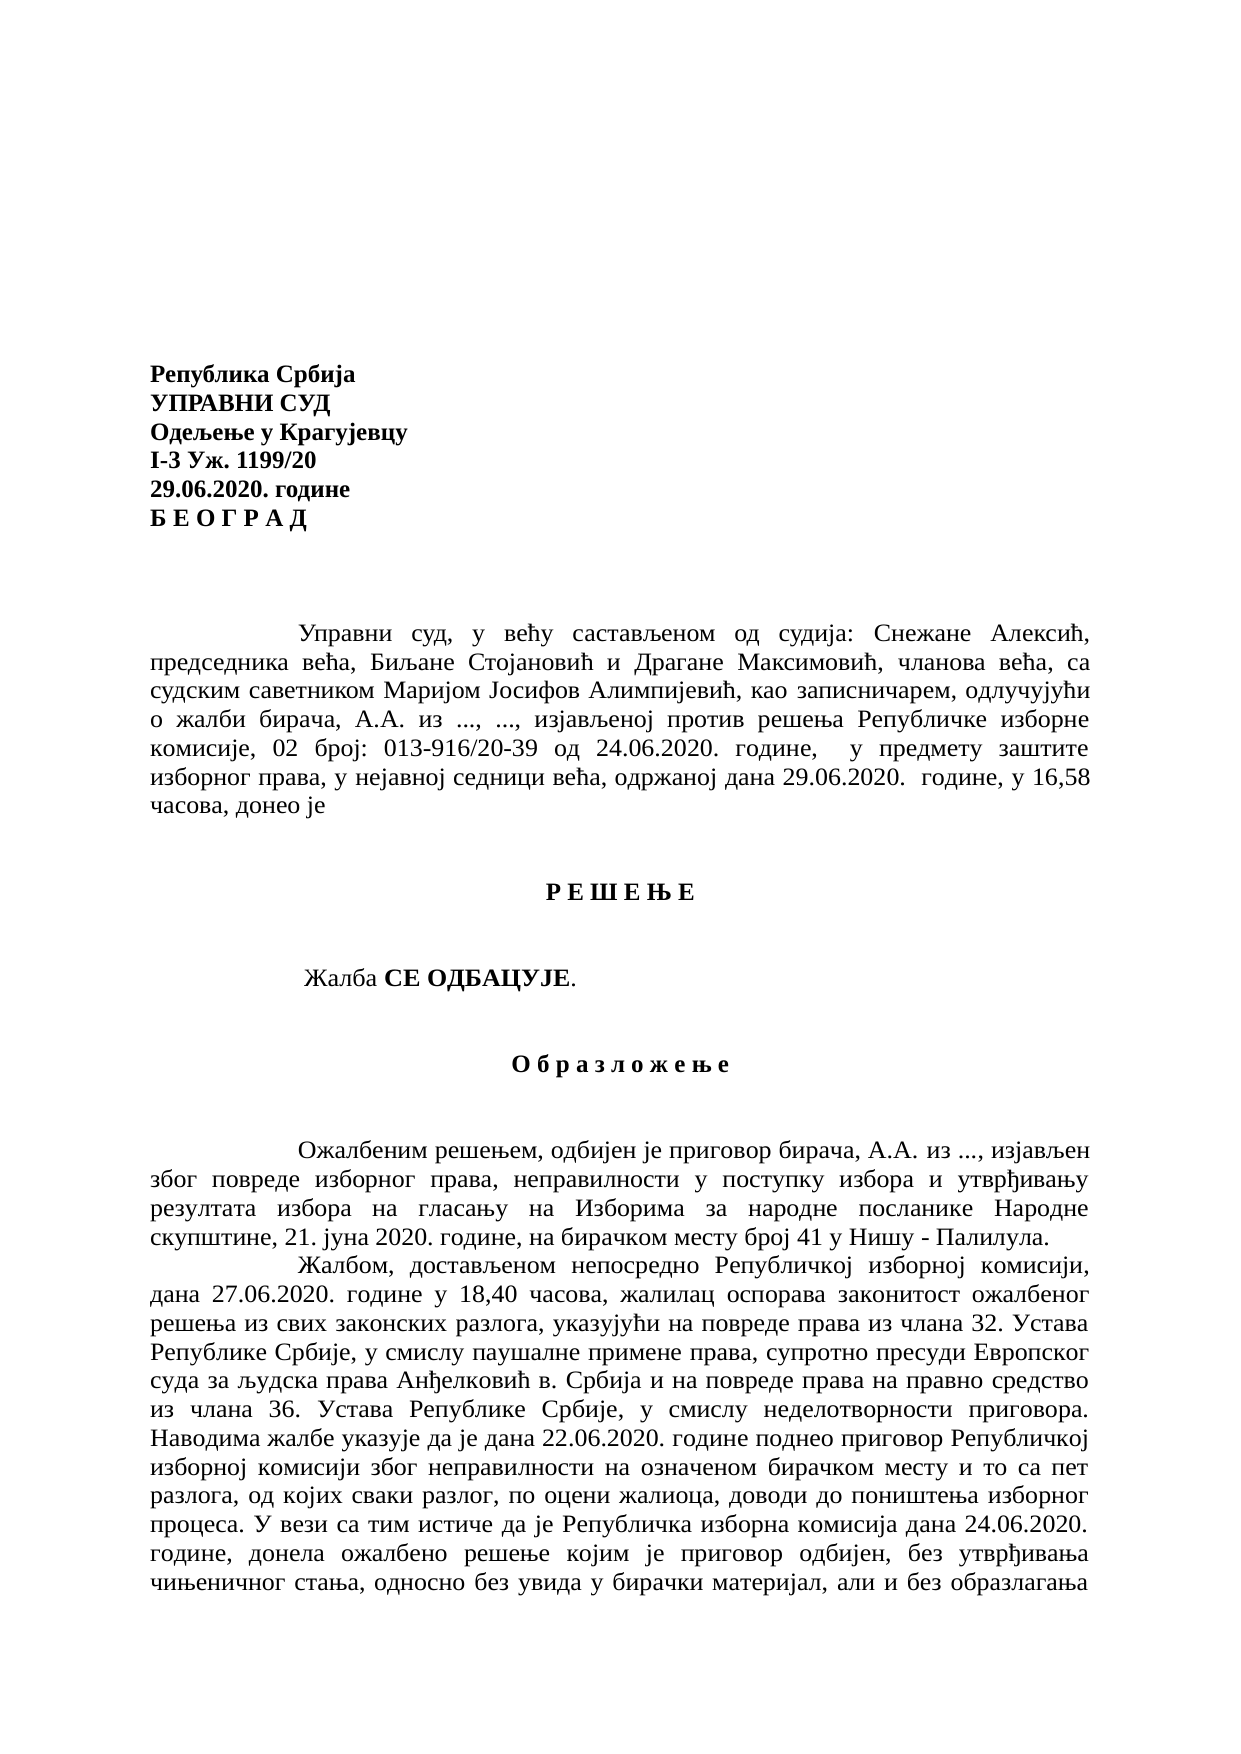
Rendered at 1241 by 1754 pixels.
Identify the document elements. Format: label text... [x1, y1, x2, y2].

text Жалба СЕ ОДБАЦУЈЕ. [150, 963, 1090, 992]
text Жалбом, достављеном непосредно Републичкој изборној комисији, дана 27.06.2020. године у 18,40 часова, жалилац оспорава законитост ожалбеног решења из свих законских разлога, указујући на повреде права из члана 32. Устава Републике Србије, у смислу паушалне примене права, супротно пресуди Европског суда за људска права Анђелковић в. Србија и на повреде права на правно средство из члана 36. Устава Републике Србије, у смислу неделотворности приговора. Наводима жалбе указује да је дана 22.06.2020. године поднео приговор Републичкој изборној комисији због неправилности на означеном бирачком месту и то са пет разлога, од којих сваки разлог, по оцени жалиоца, доводи до поништења изборног процеса. У вези са тим истиче да је Републичка изборна комисија дана 24.06.2020. године, донела ожалбено решење којим је приговор одбијен, без утврђивања чињеничног стања, односно без увида у бирачки материјал, али и без образлагања [150, 1250, 1090, 1595]
text Управни суд, у већу састављеном од судија: Снежане Алексић, председника већа, Биљане Стојановић и Драгане Максимовић, чланова већа, са судским саветником Маријом Јосифов Алимпијевић, као записничарем, одлучујући о жалби бирача, A.A. из ..., ..., изјављеној против решења Републичке изборне комисије, 02 број: 013-916/20-39 од 24.06.2020. године, у предмету заштите изборног права, у нејавној седници већа, одржаној дана 29.06.2020. године, у 16,58 часова, донео је [150, 618, 1090, 819]
text Република Србија [150, 148, 1090, 388]
text 29.06.2020. године [150, 474, 1090, 503]
text Одељење у Крагујевцу [150, 417, 1090, 445]
text Р Е Ш Е Њ Е [150, 877, 1090, 905]
text I-3 Уж. 1199/20 [150, 445, 1090, 474]
text Б Е О Г Р А Д [150, 503, 1090, 532]
text Ожалбеним решењем, одбијен је приговор бирача, A.A. из ..., изјављен због повреде изборног права, неправилности у поступку избора и утврђивању резултата избора на гласању на Изборима за народне посланике Народне скупштине, 21. јуна 2020. године, на бирачком месту број 41 у Нишу - Палилула. [150, 1135, 1090, 1250]
text УПРАВНИ СУД [150, 388, 1090, 417]
text О б р а з л о ж е њ е [150, 1049, 1090, 1078]
